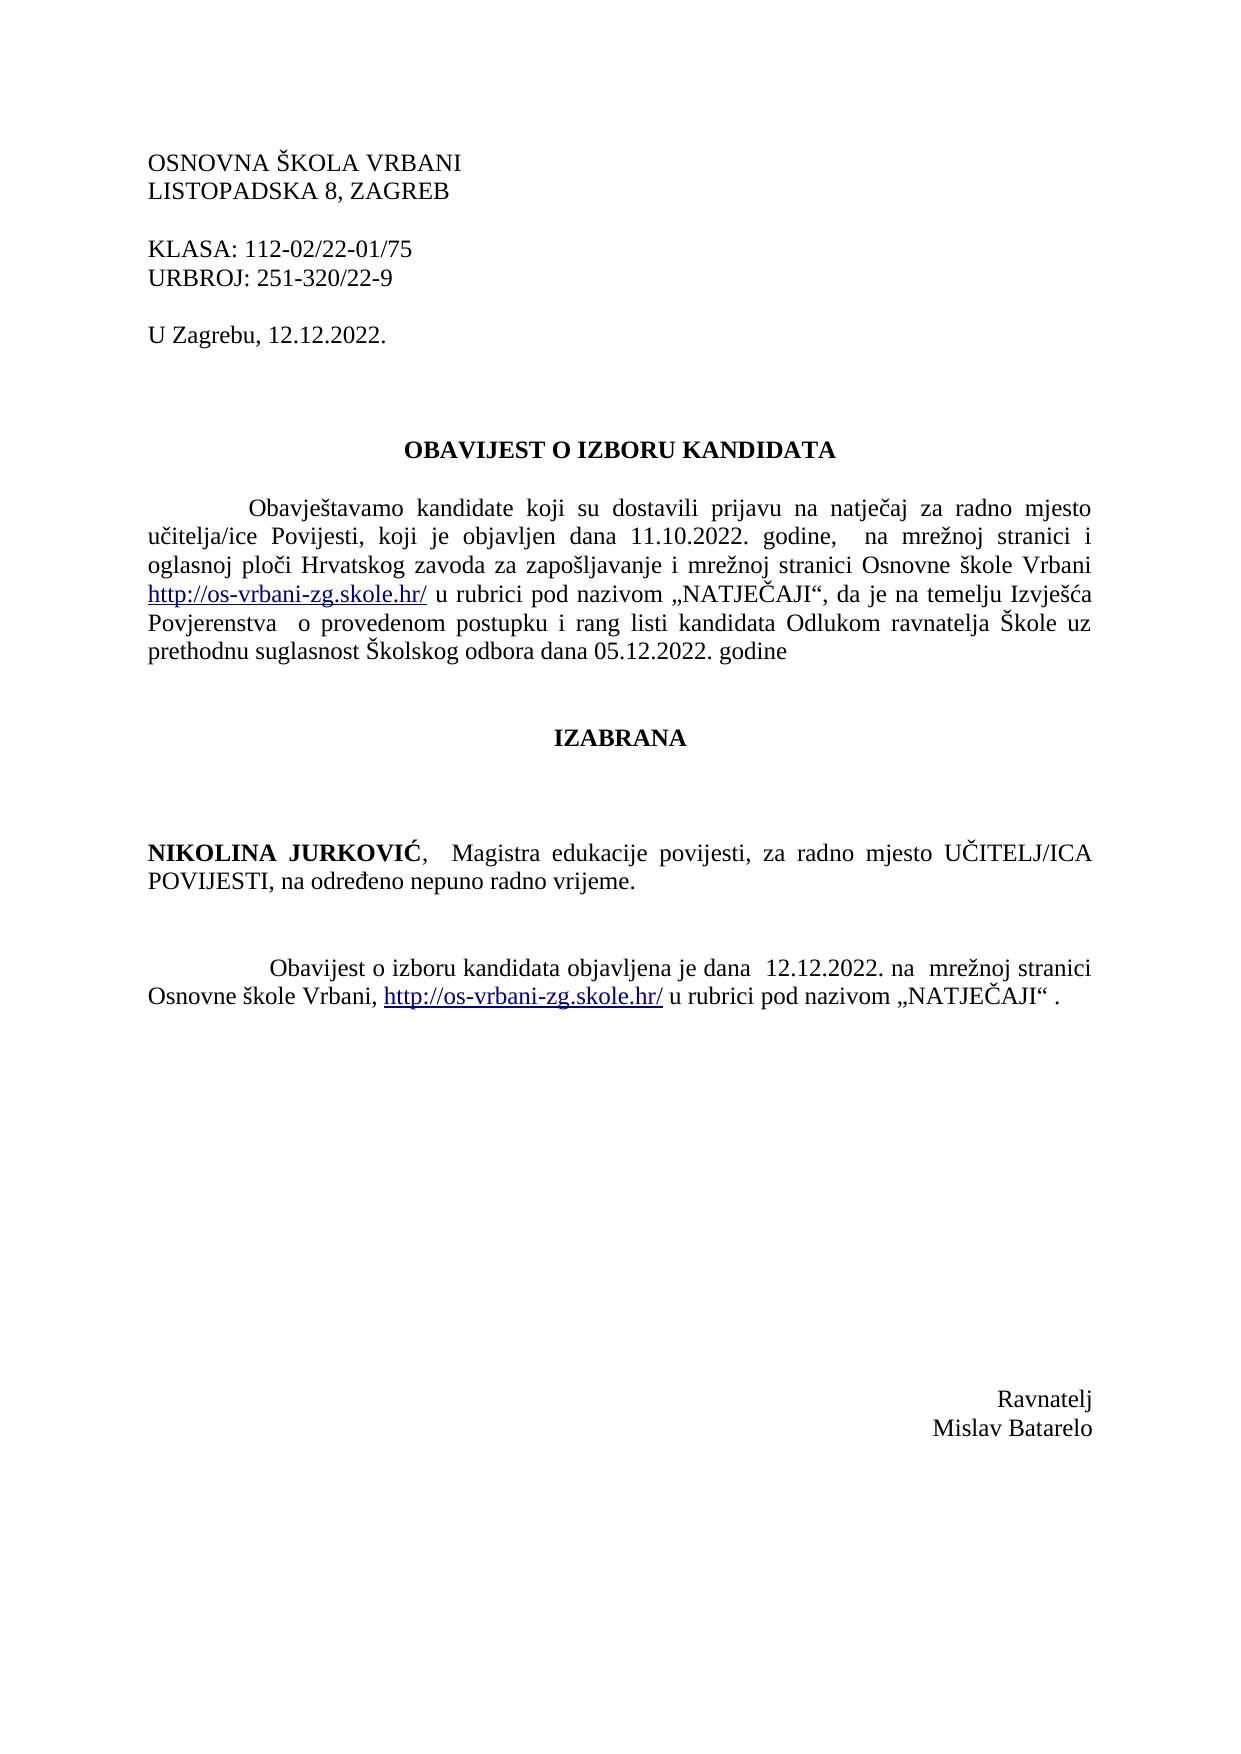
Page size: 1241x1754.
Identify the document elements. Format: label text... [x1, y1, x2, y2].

text OSNOVNA ŠKOLA VRBANI [148, 148, 1093, 176]
text LISTOPADSKA 8, ZAGREB [148, 176, 1093, 205]
text OBAVIJEST O IZBORU KANDIDATA [148, 435, 1093, 464]
text NIKOLINA JURKOVIĆ, Magistra edukacije povijesti, za radno mjesto UČITELJ/ICA POVIJESTI, na određeno nepuno radno vrijeme. [148, 838, 1093, 895]
text U Zagrebu, 12.12.2022. [148, 320, 1093, 349]
text Ravnatelj Mislav Batarelo [148, 1384, 1093, 1441]
text KLASA: 112-02/22-01/75 [148, 234, 1093, 263]
text Obavijest o izboru kandidata objavljena je dana 12.12.2022. na mrežnoj stranici Osnovne škole Vrbani, http://os-vrbani-zg.skole.hr/ u rubrici pod nazivom „NATJEČAJI“ . [148, 953, 1093, 1010]
text Obavještavamo kandidate koji su dostavili prijavu na natječaj za radno mjesto učitelja/ice Povijesti, koji je objavljen dana 11.10.2022. godine, na mrežnoj stranici i oglasnoj ploči Hrvatskog zavoda za zapošljavanje i mrežnoj stranici Osnovne škole Vrbani http://os-vrbani-zg.skole.hr/ u rubrici pod nazivom „NATJEČAJI“, da je na temelju Izvješća Povjerenstva o provedenom postupku i rang listi kandidata Odlukom ravnatelja Škole uz prethodnu suglasnost Školskog odbora dana 05.12.2022. godine [148, 493, 1093, 665]
text IZABRANA [148, 723, 1093, 751]
text URBROJ: 251-320/22-9 [148, 263, 1093, 291]
